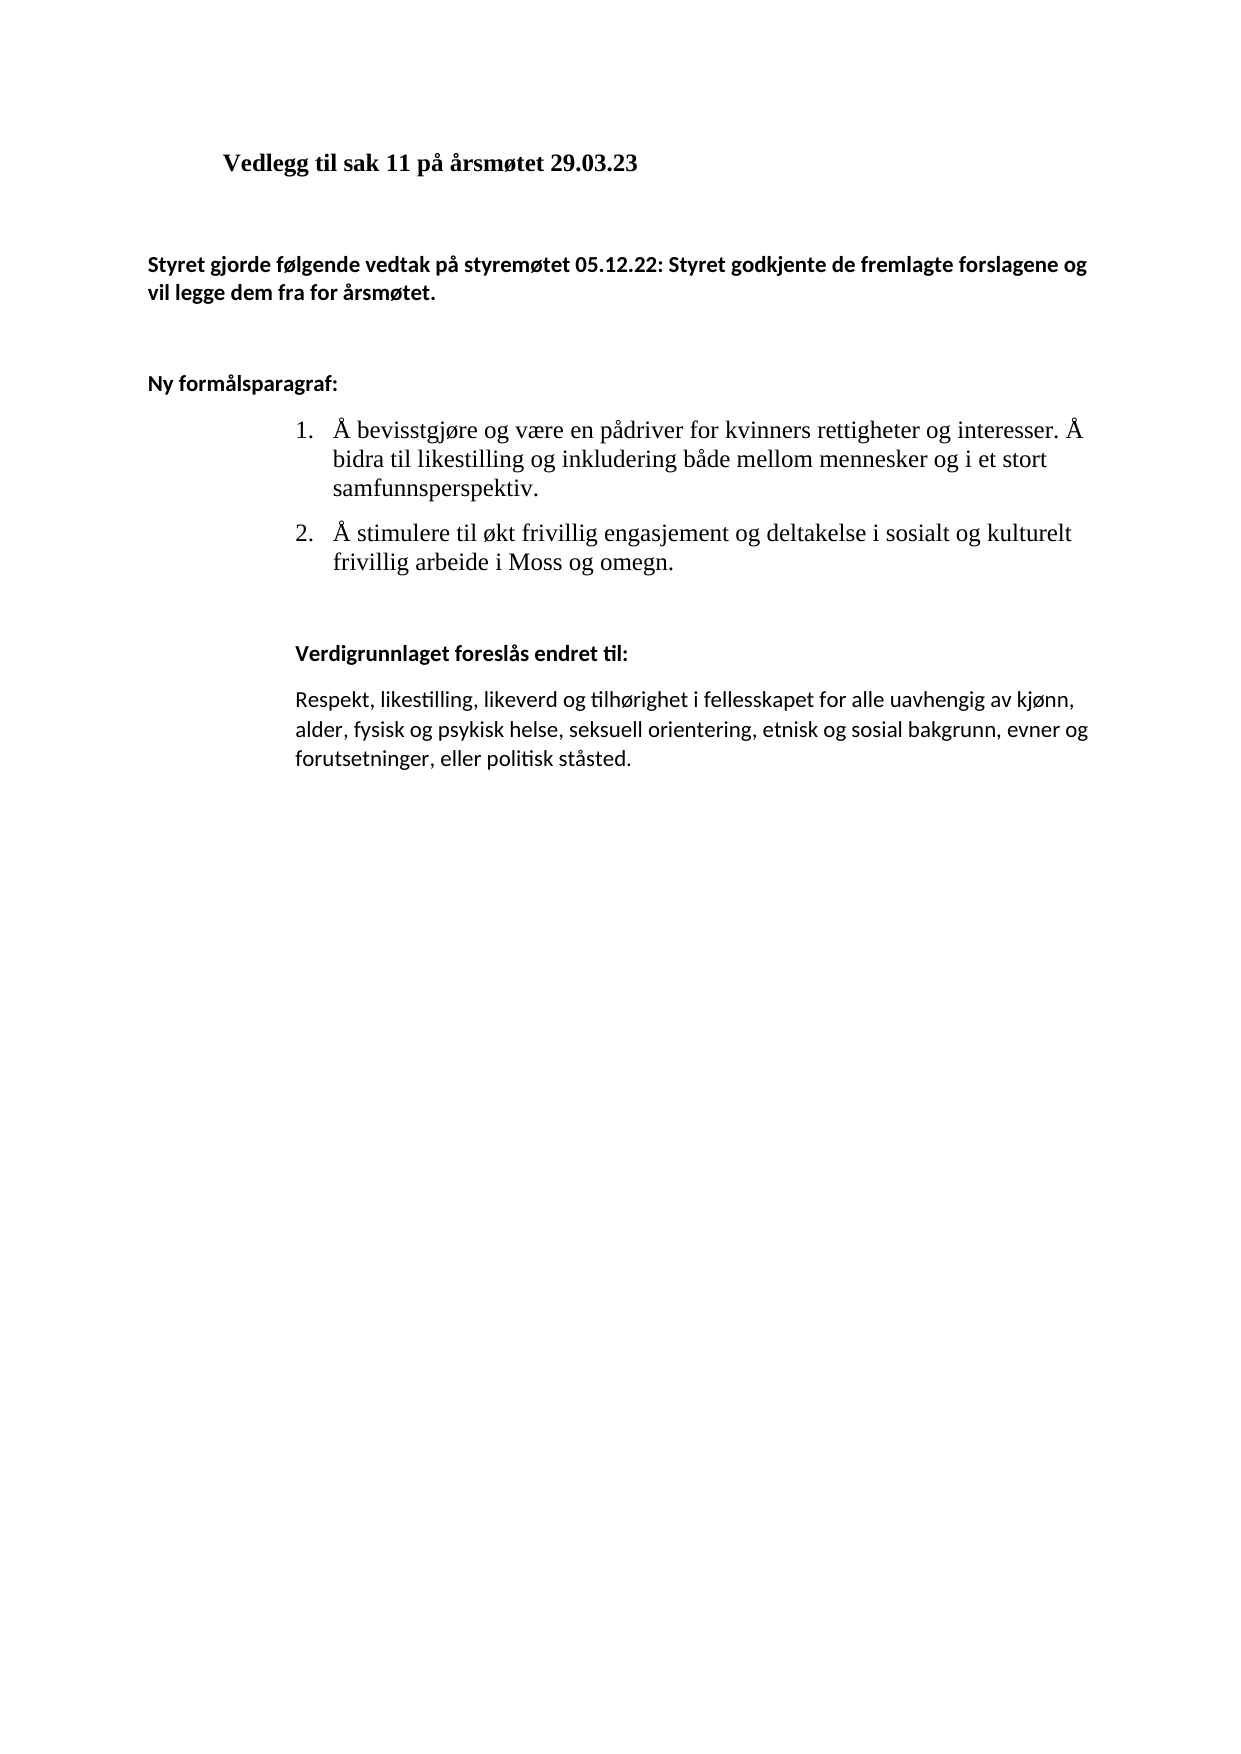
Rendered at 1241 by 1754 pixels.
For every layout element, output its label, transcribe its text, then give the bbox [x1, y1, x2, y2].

text Styret gjorde følgende vedtak på styremøtet 05.12.22: Styret godkjente de fremlagte forslagene og vil legge dem fra for årsmøtet. [148, 250, 1093, 306]
text Respekt, likestilling, likeverd og tilhørighet i fellesskapet for alle uavhengig av kjønn, alder, fysisk og psykisk helse, seksuell orientering, etnisk og sosial bakgrunn, evner og forutsetninger, eller politisk ståsted. [295, 685, 1093, 772]
list Vedlegg til sak 11 på årsmøtet 29.03.23 [223, 148, 1093, 176]
text Verdigrunnlaget foreslås endret til: [295, 639, 1093, 667]
text Ny formålsparagraf: [148, 369, 1093, 397]
list Å bevisstgjøre og være en pådriver for kvinners rettigheter og interesser. Å bidra til likestilling og inkludering både mellom mennesker og i et stort samfunnsperspektiv. [295, 415, 1093, 501]
list Å stimulere til økt frivillig engasjement og deltakelse i sosialt og kulturelt frivillig arbeide i Moss og omegn. [295, 518, 1093, 576]
